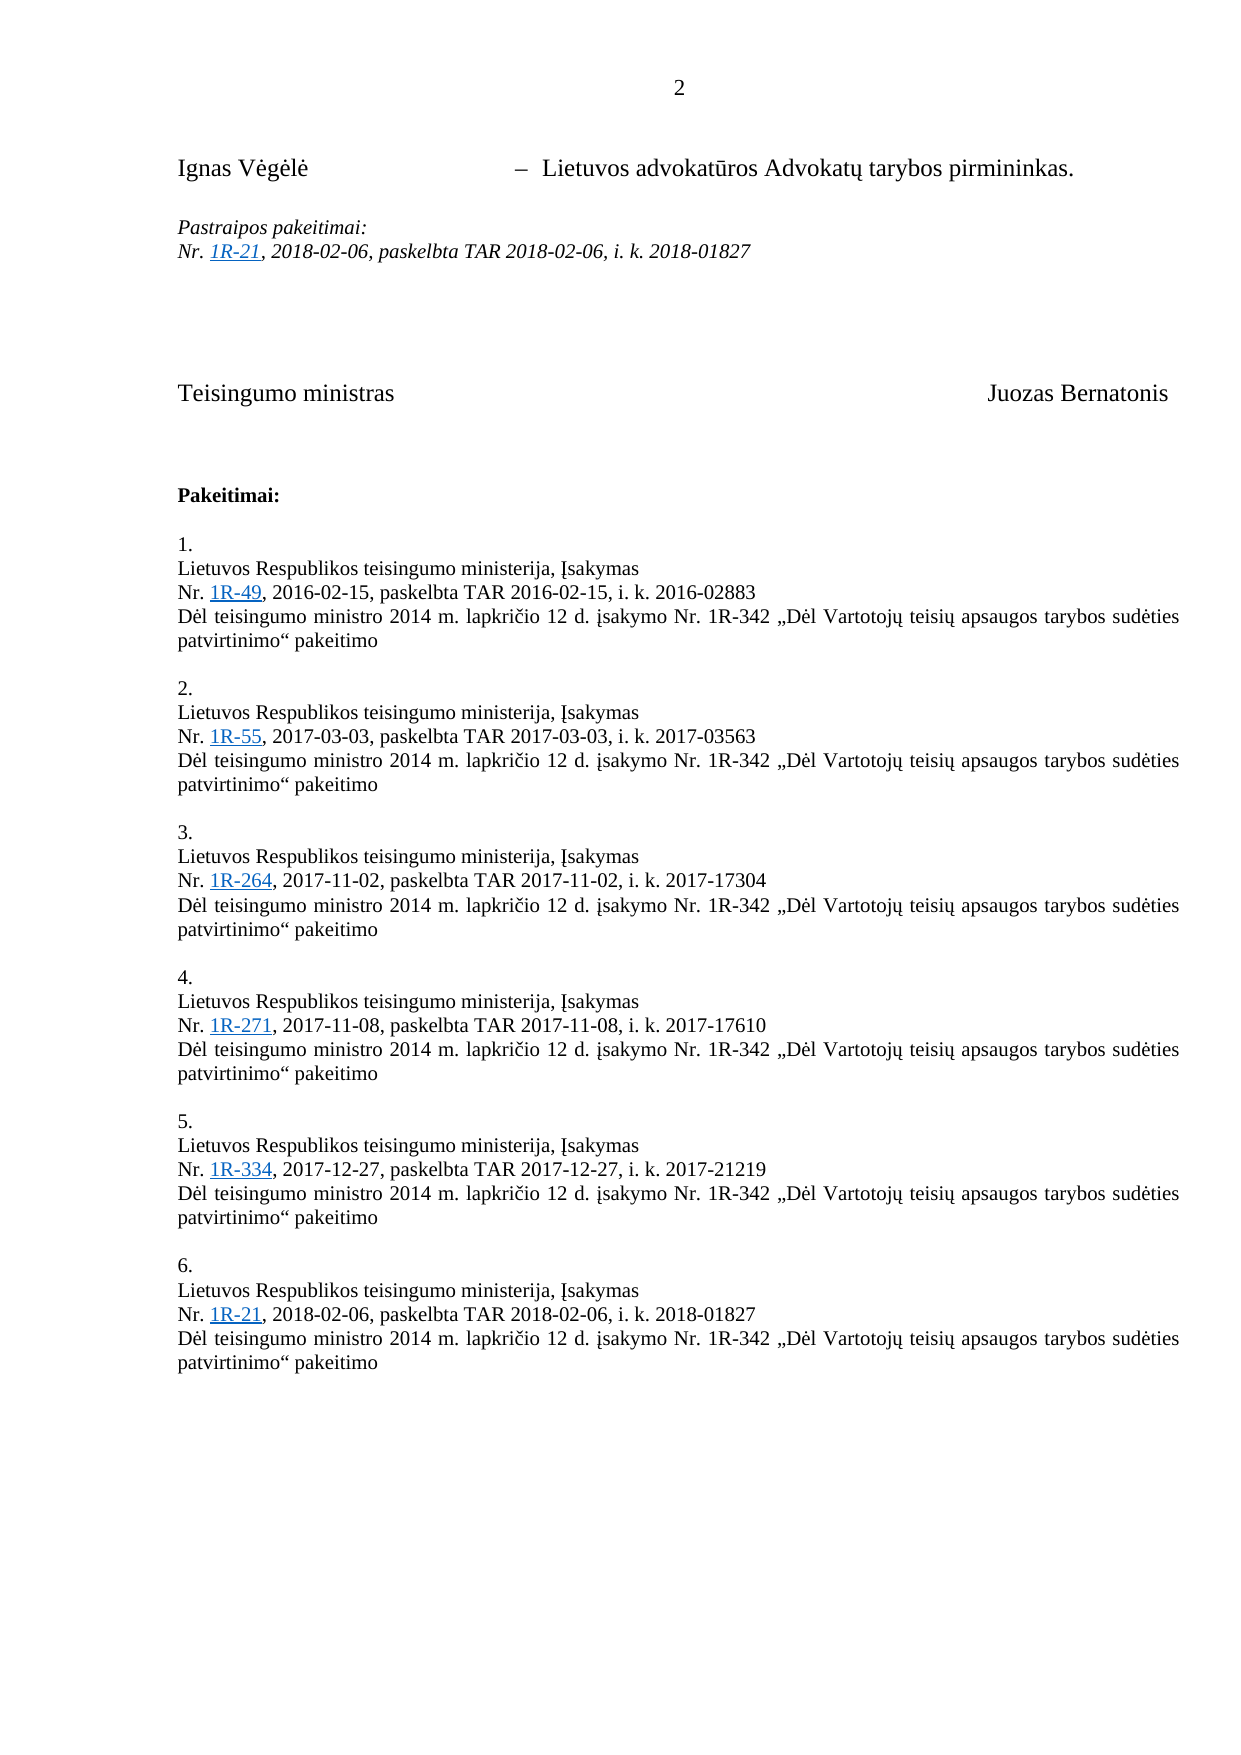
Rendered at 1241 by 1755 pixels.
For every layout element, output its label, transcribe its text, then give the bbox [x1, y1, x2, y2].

text Nr. 1R-271, 2017-11-08, paskelbta TAR 2017-11-08, i. k. 2017-17610 [177, 1013, 1181, 1037]
text Dėl teisingumo ministro 2014 m. lapkričio 12 d. įsakymo Nr. 1R-342 „Dėl Vartotojų teisių apsaugos tarybos sudėties patvirtinimo“ pakeitimo [177, 748, 1181, 796]
text Lietuvos Respublikos teisingumo ministerija, Įsakymas [177, 844, 1181, 868]
text Dėl teisingumo ministro 2014 m. lapkričio 12 d. įsakymo Nr. 1R-342 „Dėl Vartotojų teisių apsaugos tarybos sudėties patvirtinimo“ pakeitimo [177, 604, 1181, 652]
table_cell Ignas Vėgėlė [177, 153, 500, 186]
text 2. [177, 676, 1181, 700]
text Dėl teisingumo ministro 2014 m. lapkričio 12 d. įsakymo Nr. 1R-342 „Dėl Vartotojų teisių apsaugos tarybos sudėties patvirtinimo“ pakeitimo [177, 1326, 1181, 1374]
text Dėl teisingumo ministro 2014 m. lapkričio 12 d. įsakymo Nr. 1R-342 „Dėl Vartotojų teisių apsaugos tarybos sudėties patvirtinimo“ pakeitimo [177, 1181, 1181, 1229]
table_cell Lietuvos advokatūros Advokatų tarybos pirmininkas. [542, 153, 1181, 186]
text Dėl teisingumo ministro 2014 m. lapkričio 12 d. įsakymo Nr. 1R-342 „Dėl Vartotojų teisių apsaugos tarybos sudėties patvirtinimo“ pakeitimo [177, 1037, 1181, 1085]
text Teisingumo ministras Juozas Bernatonis [177, 378, 1181, 407]
text Lietuvos Respublikos teisingumo ministerija, Įsakymas [177, 1277, 1181, 1302]
text 1. [177, 532, 1181, 556]
text Dėl teisingumo ministro 2014 m. lapkričio 12 d. įsakymo Nr. 1R-342 „Dėl Vartotojų teisių apsaugos tarybos sudėties patvirtinimo“ pakeitimo [177, 892, 1181, 941]
text Lietuvos Respublikos teisingumo ministerija, Įsakymas [177, 700, 1181, 724]
text Nr. 1R-21, 2018-02-06, paskelbta TAR 2018-02-06, i. k. 2018-01827 [177, 239, 1181, 263]
text Pastraipos pakeitimai: [177, 215, 1181, 239]
text Nr. 1R-55, 2017-03-03, paskelbta TAR 2017-03-03, i. k. 2017-03563 [177, 724, 1181, 748]
text Nr. 1R-334, 2017-12-27, paskelbta TAR 2017-12-27, i. k. 2017-21219 [177, 1157, 1181, 1181]
text Nr. 1R-21, 2018-02-06, paskelbta TAR 2018-02-06, i. k. 2018-01827 [177, 1302, 1181, 1326]
text 5. [177, 1109, 1181, 1133]
text Pakeitimai: [177, 483, 1181, 507]
text Lietuvos Respublikos teisingumo ministerija, Įsakymas [177, 989, 1181, 1013]
text Lietuvos Respublikos teisingumo ministerija, Įsakymas [177, 556, 1181, 580]
text 4. [177, 965, 1181, 989]
text 6. [177, 1253, 1181, 1277]
text 3. [177, 820, 1181, 844]
text Nr. 1R-49, 2016-02-15, paskelbta TAR 2016-02-15, i. k. 2016-02883 [177, 580, 1181, 604]
table_cell – [500, 153, 542, 186]
text Nr. 1R-264, 2017-11-02, paskelbta TAR 2017-11-02, i. k. 2017-17304 [177, 868, 1181, 892]
text Lietuvos Respublikos teisingumo ministerija, Įsakymas [177, 1133, 1181, 1157]
